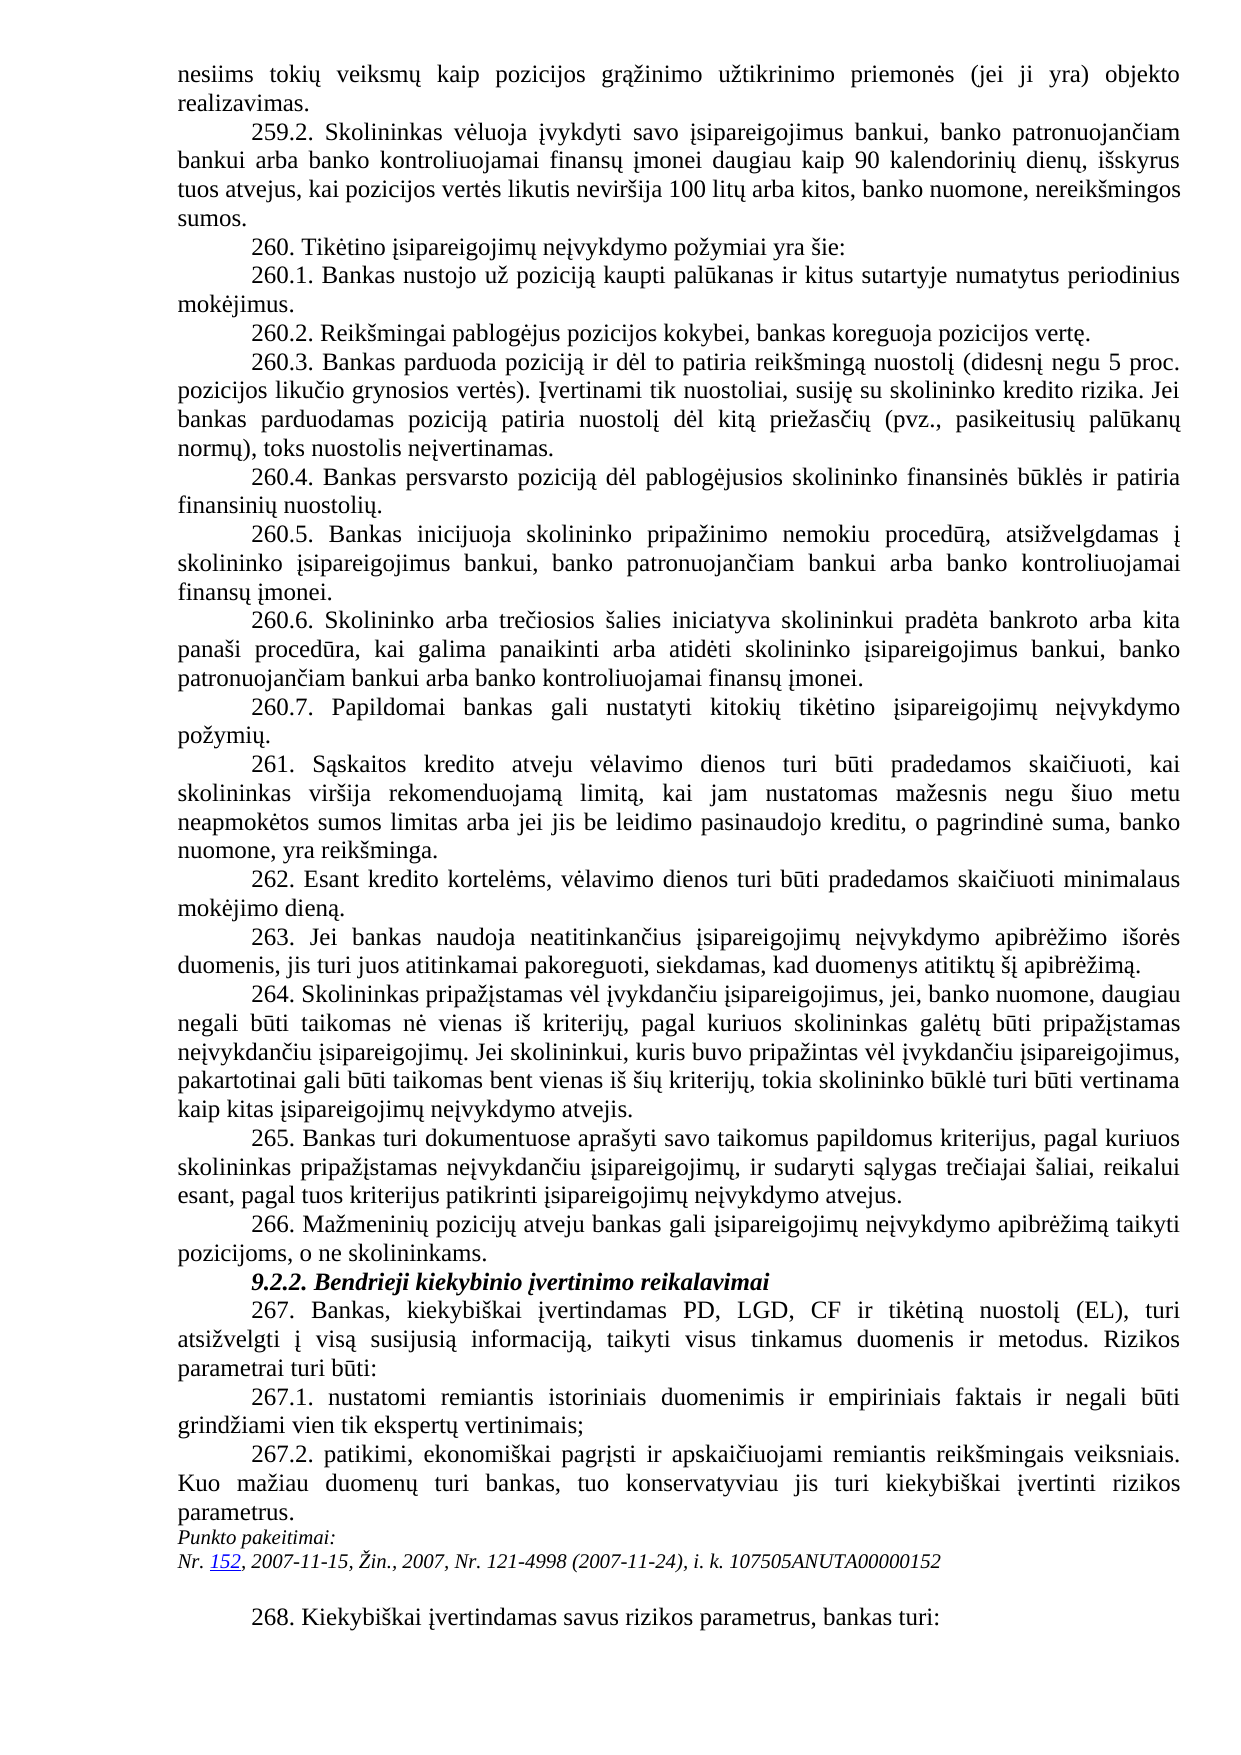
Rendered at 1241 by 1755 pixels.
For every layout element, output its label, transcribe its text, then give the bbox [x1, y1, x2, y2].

text 266. Mažmeninių pozicijų atveju bankas gali įsipareigojimų neįvykdymo apibrėžimą taikyti pozicijoms, o ne skolininkams. [177, 1209, 1181, 1267]
text Punkto pakeitimai: [177, 1525, 1181, 1549]
text 267. Bankas, kiekybiškai įvertindamas PD, LGD, CF ir tikėtiną nuostolį (EL), turi atsižvelgti į visą susijusią informaciją, taikyti visus tinkamus duomenis ir metodus. Rizikos parametrai turi būti: [177, 1295, 1181, 1382]
text 267.1. nustatomi remiantis istoriniais duomenimis ir empiriniais faktais ir negali būti grindžiami vien tik ekspertų vertinimais; [177, 1382, 1181, 1439]
text 260.4. Bankas persvarsto poziciją dėl pablogėjusios skolininko finansinės būklės ir patiria finansinių nuostolių. [177, 462, 1181, 519]
text 260.5. Bankas inicijuoja skolininko pripažinimo nemokiu procedūrą, atsižvelgdamas į skolininko įsipareigojimus bankui, banko patronuojančiam bankui arba banko kontroliuojamai finansų įmonei. [177, 519, 1181, 605]
text 263. Jei bankas naudoja neatitinkančius įsipareigojimų neįvykdymo apibrėžimo išorės duomenis, jis turi juos atitinkamai pakoreguoti, siekdamas, kad duomenys atitiktų šį apibrėžimą. [177, 922, 1181, 979]
text 264. Skolininkas pripažįstamas vėl įvykdančiu įsipareigojimus, jei, banko nuomone, daugiau negali būti taikomas nė vienas iš kriterijų, pagal kuriuos skolininkas galėtų būti pripažįstamas neįvykdančiu įsipareigojimų. Jei skolininkui, kuris buvo pripažintas vėl įvykdančiu įsipareigojimus, pakartotinai gali būti taikomas bent vienas iš šių kriterijų, tokia skolininko būklė turi būti vertinama kaip kitas įsipareigojimų neįvykdymo atvejis. [177, 979, 1181, 1123]
text 260.7. Papildomai bankas gali nustatyti kitokių tikėtino įsipareigojimų neįvykdymo požymių. [177, 692, 1181, 749]
text 9.2.2. Bendrieji kiekybinio įvertinimo reikalavimai [177, 1267, 1181, 1295]
text 260.1. Bankas nustojo už poziciją kaupti palūkanas ir kitus sutartyje numatytus periodinius mokėjimus. [177, 260, 1181, 318]
text 260. Tikėtino įsipareigojimų neįvykdymo požymiai yra šie: [177, 232, 1181, 260]
text nesiims tokių veiksmų kaip pozicijos grąžinimo užtikrinimo priemonės (jei ji yra) objekto realizavimas. [177, 59, 1181, 117]
text 265. Bankas turi dokumentuose aprašyti savo taikomus papildomus kriterijus, pagal kuriuos skolininkas pripažįstamas neįvykdančiu įsipareigojimų, ir sudaryti sąlygas trečiajai šaliai, reikalui esant, pagal tuos kriterijus patikrinti įsipareigojimų neįvykdymo atvejus. [177, 1123, 1181, 1209]
text 267.2. patikimi, ekonomiškai pagrįsti ir apskaičiuojami remiantis reikšmingais veiksniais. Kuo mažiau duomenų turi bankas, tuo konservatyviau jis turi kiekybiškai įvertinti rizikos parametrus. [177, 1439, 1181, 1525]
text 260.6. Skolininko arba trečiosios šalies iniciatyva skolininkui pradėta bankroto arba kita panaši procedūra, kai galima panaikinti arba atidėti skolininko įsipareigojimus bankui, banko patronuojančiam bankui arba banko kontroliuojamai finansų įmonei. [177, 605, 1181, 692]
text 260.2. Reikšmingai pablogėjus pozicijos kokybei, bankas koreguoja pozicijos vertę. [177, 318, 1181, 347]
text 268. Kiekybiškai įvertindamas savus rizikos parametrus, bankas turi: [177, 1602, 1181, 1631]
text 260.3. Bankas parduoda poziciją ir dėl to patiria reikšmingą nuostolį (didesnį negu 5 proc. pozicijos likučio grynosios vertės). Įvertinami tik nuostoliai, susiję su skolininko kredito rizika. Jei bankas parduodamas poziciją patiria nuostolį dėl kitą priežasčių (pvz., pasikeitusių palūkanų normų), toks nuostolis neįvertinamas. [177, 347, 1181, 462]
text 262. Esant kredito kortelėms, vėlavimo dienos turi būti pradedamos skaičiuoti minimalaus mokėjimo dieną. [177, 864, 1181, 922]
text 259.2. Skolininkas vėluoja įvykdyti savo įsipareigojimus bankui, banko patronuojančiam bankui arba banko kontroliuojamai finansų įmonei daugiau kaip 90 kalendorinių dienų, išskyrus tuos atvejus, kai pozicijos vertės likutis neviršija 100 litų arba kitos, banko nuomone, nereikšmingos sumos. [177, 117, 1181, 232]
text 261. Sąskaitos kredito atveju vėlavimo dienos turi būti pradedamos skaičiuoti, kai skolininkas viršija rekomenduojamą limitą, kai jam nustatomas mažesnis negu šiuo metu neapmokėtos sumos limitas arba jei jis be leidimo pasinaudojo kreditu, o pagrindinė suma, banko nuomone, yra reikšminga. [177, 749, 1181, 864]
text Nr. 152, 2007-11-15, Žin., 2007, Nr. 121-4998 (2007-11-24), i. k. 107505ANUTA00000152 [177, 1549, 1181, 1573]
